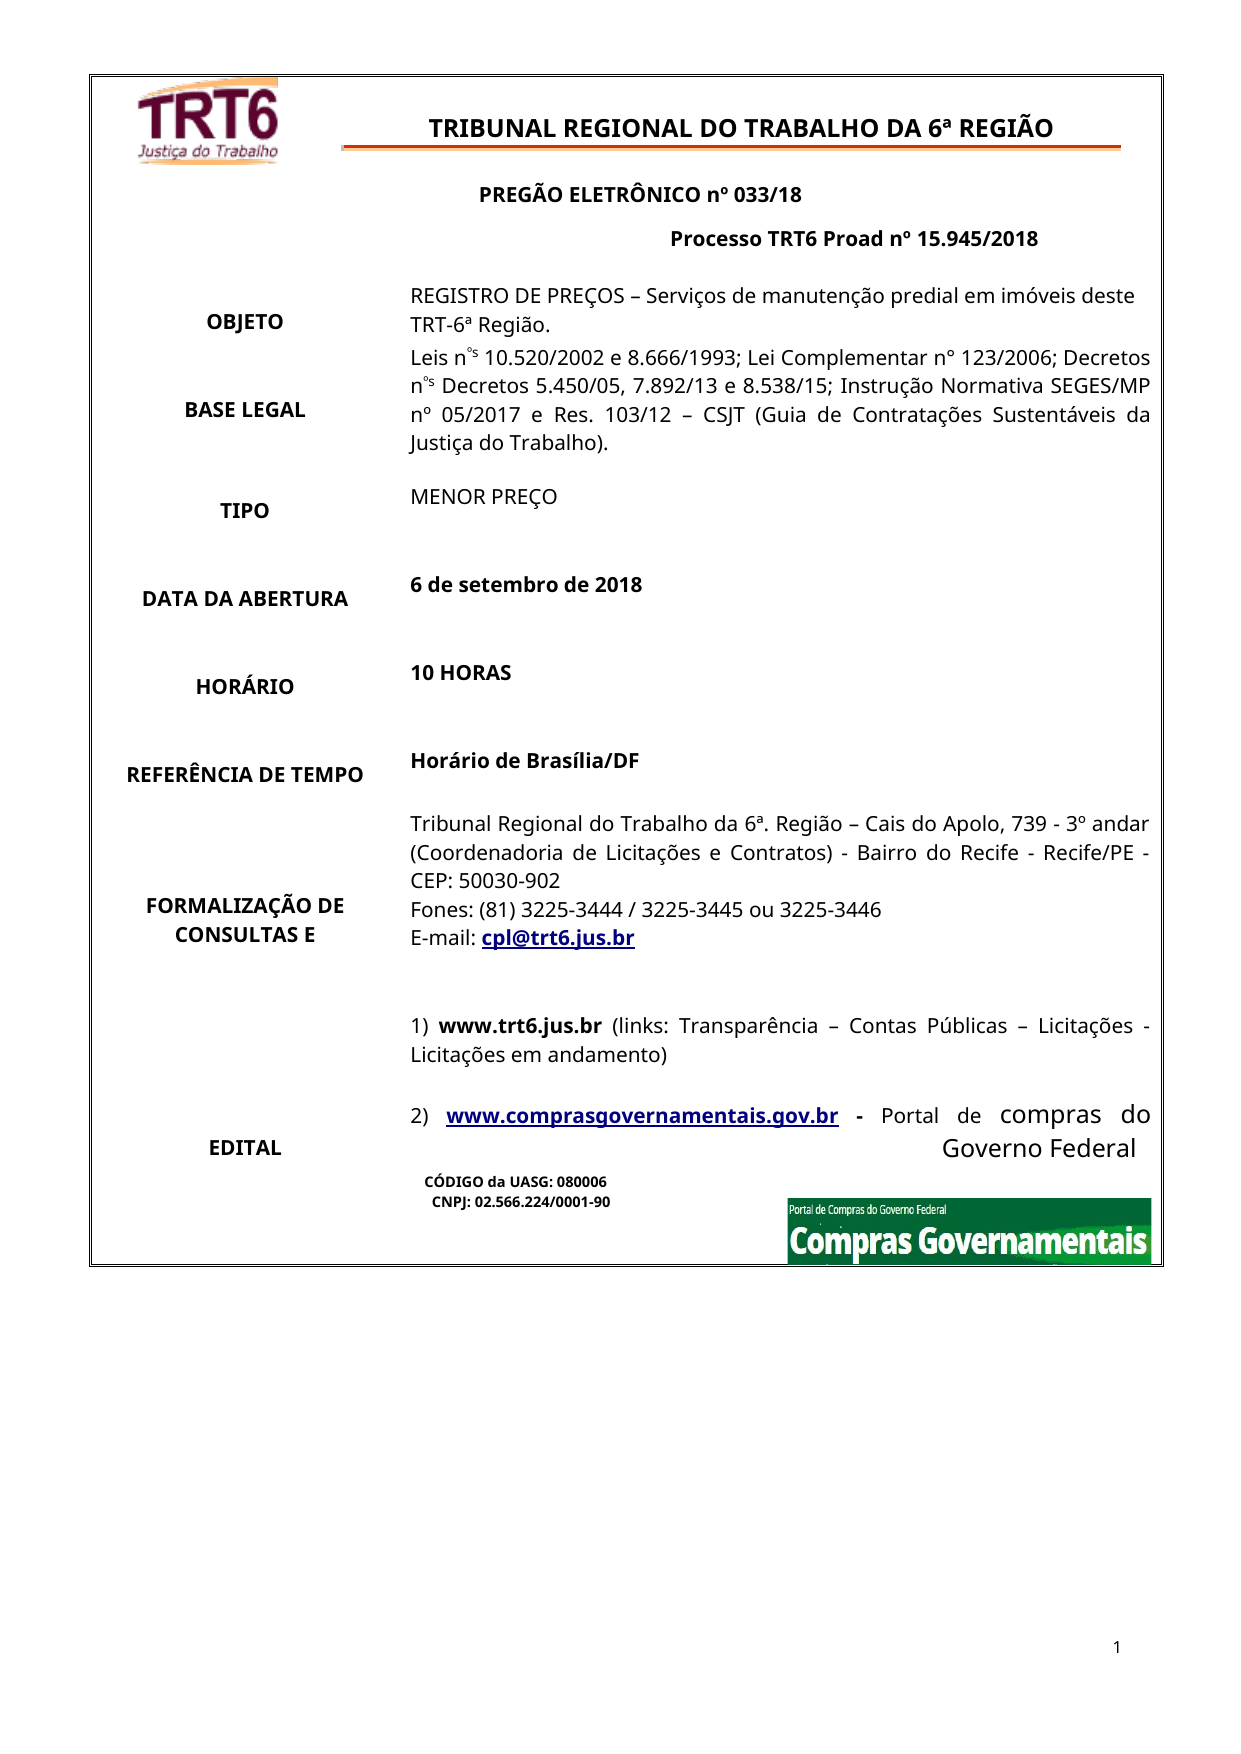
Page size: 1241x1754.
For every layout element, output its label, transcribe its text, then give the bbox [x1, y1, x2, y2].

table_cell HORÁRIO [92, 633, 399, 721]
picture [787, 1198, 1152, 1265]
table_cell REFERÊNCIA DE TEMPO [92, 721, 399, 809]
picture [102, 77, 313, 165]
table_cell BASE LEGAL [92, 343, 399, 457]
table_cell Tribunal Regional do Trabalho da 6ª. Região – Cais do Apolo, 739 - 3º andar (Coordenadoria de Licitações e Contratos) - Bairro do Recife - Recife/PE - CEP: 50030-902 Fones: (81) 3225-3444 / 3225-3445 ou 3225-3446 E-mail: cpl@trt6.jus.br [399, 809, 1161, 1011]
table_cell Horário de Brasília/DF [399, 721, 1161, 809]
table_cell Processo TRT6 Proad nº 15.945/2018 [92, 224, 1161, 281]
table_cell FORMALIZAÇÃO DE CONSULTAS E [92, 809, 399, 1011]
table_cell 10 HORAS [399, 633, 1161, 721]
table_cell REGISTRO DE PREÇOS – Serviços de manutenção predial em imóveis deste TRT-6ª Região. [399, 281, 1161, 343]
table_header [92, 77, 331, 180]
table_cell EDITAL [92, 1011, 399, 1264]
table_cell DATA DA ABERTURA [92, 545, 399, 633]
table_cell 1) www.trt6.jus.br (links: Transparência – Contas Públicas – Licitações - Licitações em andamento) 2) www.comprasgovernamentais.gov.br - Portal de compras do Governo Federal [399, 1011, 1161, 1264]
table_cell TIPO [92, 457, 399, 545]
table_cell PREGÃO ELETRÔNICO nº 033/18 [92, 180, 1161, 224]
table_header TRIBUNAL REGIONAL DO TRABALHO DA 6ª REGIÃO [331, 77, 1161, 180]
table_cell 6 de setembro de 2018 [399, 545, 1161, 633]
table_cell OBJETO [92, 281, 399, 343]
table_cell MENOR PREÇO [399, 457, 1161, 545]
table_cell Leis nºs 10.520/2002 e 8.666/1993; Lei Complementar n° 123/2006; Decretos nºs Decretos 5.450/05, 7.892/13 e 8.538/15; Instrução Normativa SEGES/MP nº 05/2017 e Res. 103/12 – CSJT (Guia de Contratações Sustentáveis da Justiça do Trabalho). [399, 343, 1161, 457]
